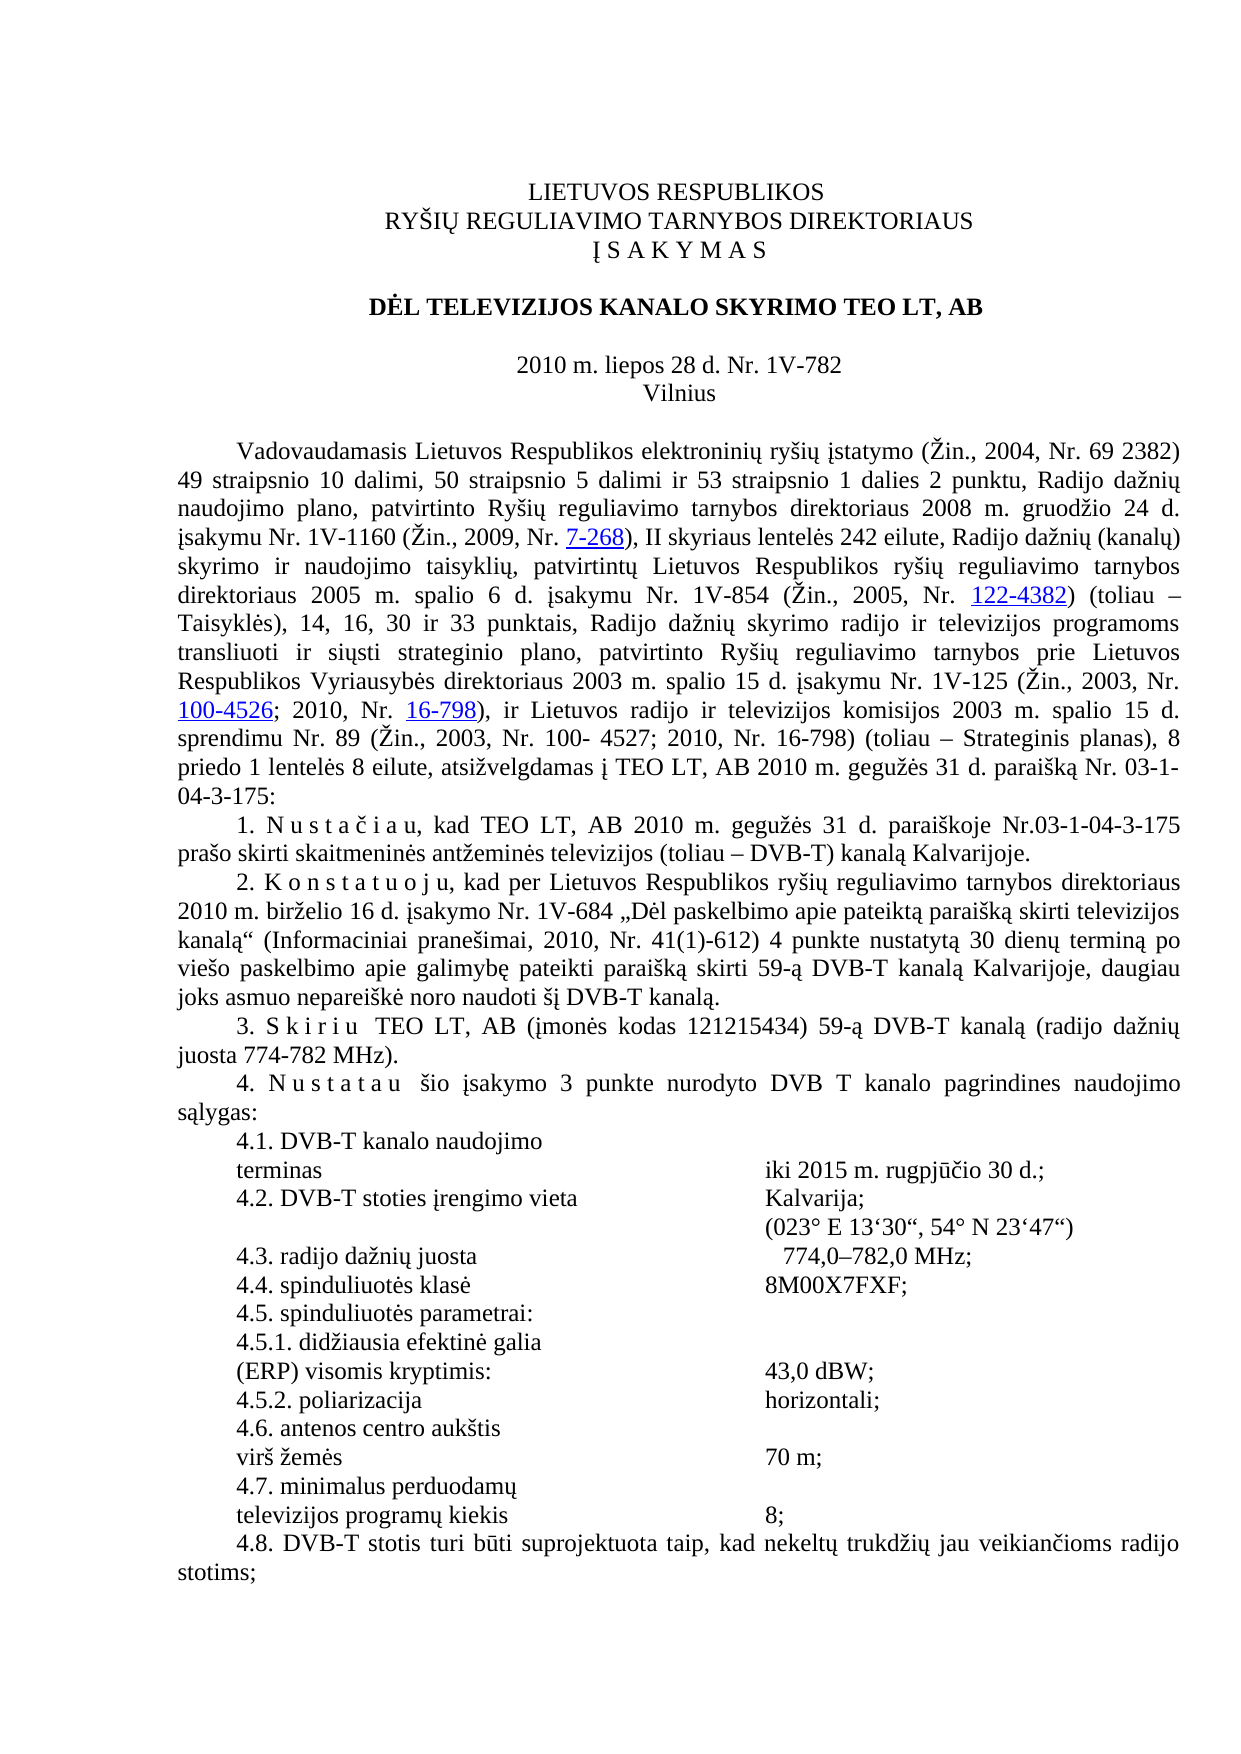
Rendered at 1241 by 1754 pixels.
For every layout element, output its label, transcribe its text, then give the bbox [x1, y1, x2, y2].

text 2. Konstatuoju, kad per Lietuvos Respublikos ryšių reguliavimo tarnybos direktoriaus 2010 m. birželio 16 d. įsakymo Nr. 1V-684 „Dėl paskelbimo apie pateiktą paraišką skirti televizijos kanalą“ (Informaciniai pranešimai, 2010, Nr. 41(1)-612) 4 punkte nustatytą 30 dienų terminą po viešo paskelbimo apie galimybę pateikti paraišką skirti 59-ą DVB-T kanalą Kalvarijoje, daugiau joks asmuo nepareiškė noro naudoti šį DVB-T kanalą. [177, 867, 1181, 1011]
text 4.6. antenos centro aukštis [177, 1413, 1181, 1442]
text Vadovaudamasis Lietuvos Respublikos elektroninių ryšių įstatymo (Žin., 2004, Nr. 69 2382) 49 straipsnio 10 dalimi, 50 straipsnio 5 dalimi ir 53 straipsnio 1 dalies 2 punktu, Radijo dažnių naudojimo plano, patvirtinto Ryšių reguliavimo tarnybos direktoriaus 2008 m. gruodžio 24 d. įsakymu Nr. 1V-1160 (Žin., 2009, Nr. 7-268), II skyriaus lentelės 242 eilute, Radijo dažnių (kanalų) skyrimo ir naudojimo taisyklių, patvirtintų Lietuvos Respublikos ryšių reguliavimo tarnybos direktoriaus 2005 m. spalio 6 d. įsakymu Nr. 1V-854 (Žin., 2005, Nr. 122-4382) (toliau – Taisyklės), 14, 16, 30 ir 33 punktais, Radijo dažnių skyrimo radijo ir televizijos programoms transliuoti ir siųsti strateginio plano, patvirtinto Ryšių reguliavimo tarnybos prie Lietuvos Respublikos Vyriausybės direktoriaus 2003 m. spalio 15 d. įsakymu Nr. 1V-125 (Žin., 2003, Nr. 100-4526; 2010, Nr. 16-798), ir Lietuvos radijo ir televizijos komisijos 2003 m. spalio 15 d. sprendimu Nr. 89 (Žin., 2003, Nr. 100- 4527; 2010, Nr. 16-798) (toliau – Strateginis planas), 8 priedo 1 lentelės 8 eilute, atsižvelgdamas į TEO LT, AB 2010 m. gegužės 31 d. paraišką Nr. 03-1-04-3-175: [177, 436, 1181, 810]
text (ERP) visomis kryptimis: 43,0 dBW; [177, 1356, 1181, 1385]
text 4.7. minimalus perduodamų [177, 1471, 1181, 1500]
text LIETUVOS RESPUBLIKOS [177, 177, 1181, 206]
text terminas iki 2015 m. rugpjūčio 30 d.; [177, 1155, 1181, 1183]
text RYŠIŲ REGULIAVIMO TARNYBOS DIREKTORIAUS [177, 206, 1181, 235]
text 4.3. radijo dažnių juosta 774,0–782,0 MHz; [177, 1241, 1181, 1270]
text 3. Skiriu TEO LT, AB (įmonės kodas 121215434) 59-ą DVB-T kanalą (radijo dažnių juosta 774-782 MHz). [177, 1011, 1181, 1068]
text 4. Nustatau šio įsakymo 3 punkte nurodyto DVB T kanalo pagrindines naudojimo sąlygas: [177, 1068, 1181, 1126]
text 2010 m. liepos 28 d. Nr. 1V-782 [177, 350, 1181, 378]
text 4.4. spinduliuotės klasė 8M00X7FXF; [177, 1270, 1181, 1298]
text Vilnius [177, 378, 1181, 407]
text 1. Nustačiau, kad TEO LT, AB 2010 m. gegužės 31 d. paraiškoje Nr.03-1-04-3-175 prašo skirti skaitmeninės antžeminės televizijos (toliau – DVB-T) kanalą Kalvarijoje. [177, 810, 1181, 867]
text 4.1. DVB-T kanalo naudojimo [177, 1126, 1181, 1155]
text 4.2. DVB-T stoties įrengimo vieta Kalvarija; [177, 1183, 1181, 1212]
text 4.5.2. poliarizacija horizontali; [177, 1385, 1181, 1413]
text 4.5. spinduliuotės parametrai: [177, 1298, 1181, 1327]
text (023° E 13‘30“, 54° N 23‘47“) [765, 1212, 1181, 1241]
text 4.8. DVB-T stotis turi būti suprojektuota taip, kad nekeltų trukdžių jau veikiančioms radijo stotims; [177, 1528, 1181, 1586]
text televizijos programų kiekis 8; [177, 1500, 1181, 1528]
text DĖL TELEVIZIJOS KANALO SKYRIMO TEO LT, AB [177, 292, 1181, 321]
text virš žemės 70 m; [177, 1442, 1181, 1471]
text ĮSAKYMAS [177, 235, 1181, 263]
text 4.5.1. didžiausia efektinė galia [177, 1327, 1181, 1356]
